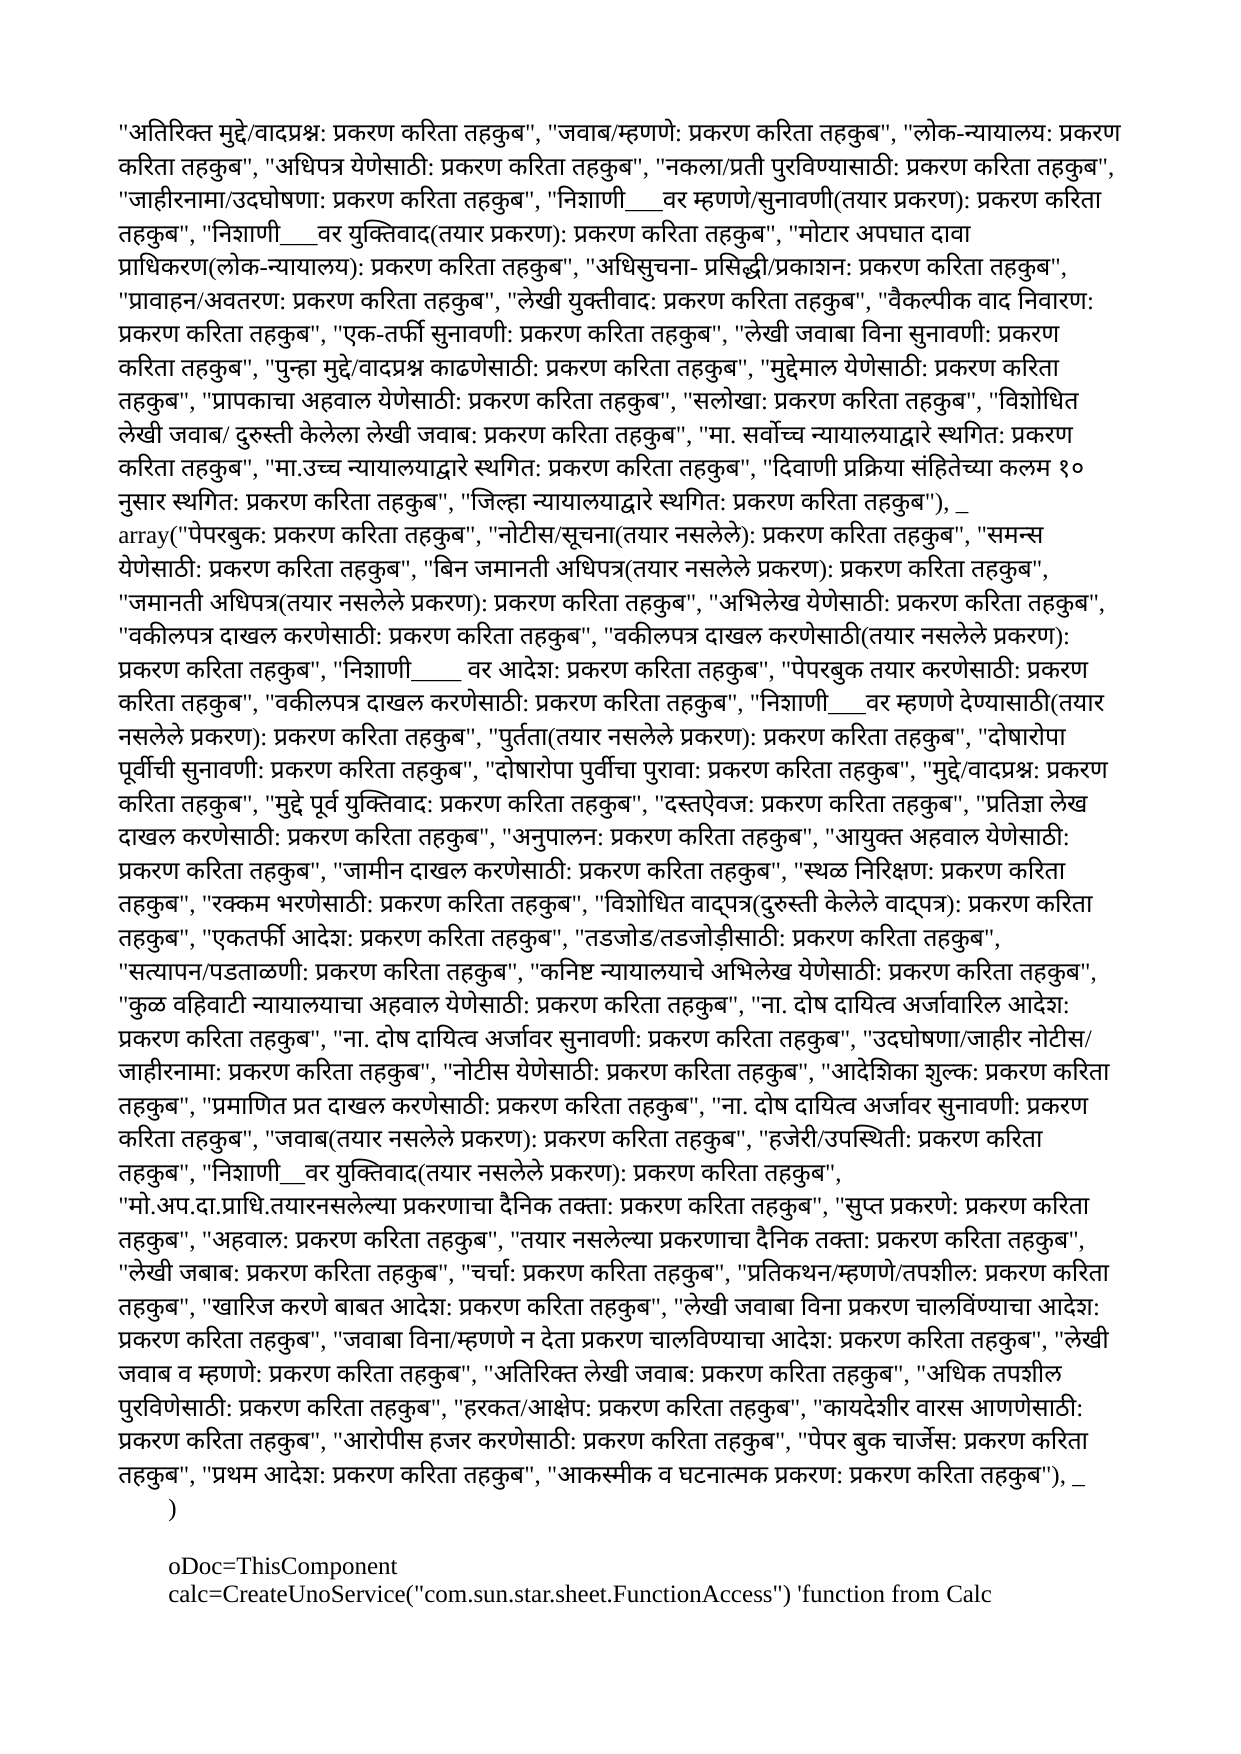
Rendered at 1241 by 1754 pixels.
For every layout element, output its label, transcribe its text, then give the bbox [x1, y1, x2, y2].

text oDoc=ThisComponent [118, 1551, 1122, 1579]
text ) [118, 1493, 1122, 1522]
text "अतिरिक्त मुद्दे/वादप्रश्न: प्रकरण करिता तहकुब", "जवाब/म्हणणे: प्रकरण करिता तहकुब", "लोक-न्यायालय: प्रकरण करिता तहकुब", "अधिपत्र येणेसाठी: प्रकरण करिता तहकुब", "नकला/प्रती पुरविण्यासाठी: प्रकरण करिता तहकुब", "जाहीरनामा/उदघोषणा: प्रकरण करिता तहकुब", "निशाणी___वर म्हणणे/सुनावणी(तयार प्रकरण): प्रकरण करिता तहकुब", "निशाणी___वर युक्तिवाद(तयार प्रकरण): प्रकरण करिता तहकुब", "मोटार अपघात दावा प्राधिकरण(लोक-न्यायालय): प्रकरण करिता तहकुब", "अधिसुचना- प्रसिद्धी/प्रकाशन: प्रकरण करिता तहकुब", "प्रावाहन/अवतरण: प्रकरण करिता तहकुब", "लेखी युक्तीवाद: प्रकरण करिता तहकुब", "वैकल्पीक वाद निवारण: प्रकरण करिता तहकुब", "एक-तर्फी सुनावणी: प्रकरण करिता तहकुब", "लेखी जवाबा विना सुनावणी: प्रकरण करिता तहकुब", "पुन्हा मुद्दे/वादप्रश्न काढणेसाठी: प्रकरण करिता तहकुब", "मुद्देमाल येणेसाठी: प्रकरण करिता तहकुब", "प्रापकाचा अहवाल येणेसाठी: प्रकरण करिता तहकुब", "सलोखा: प्रकरण करिता तहकुब", "विशोधित लेखी जवाब/ दुरुस्ती केलेला लेखी जवाब: प्रकरण करिता तहकुब", "मा. सर्वोच्च न्यायालयाद्वारे स्थगित: प्रकरण करिता तहकुब", "मा.उच्च न्यायालयाद्वारे स्थगित: प्रकरण करिता तहकुब", "दिवाणी प्रक्रिया संहितेच्या कलम १० नुसार स्थगित: प्रकरण करिता तहकुब", "जिल्हा न्यायालयाद्वारे स्थगित: प्रकरण करिता तहकुब"), _ [118, 118, 1122, 521]
text array("पेपरबुक: प्रकरण करिता तहकुब", "नोटीस/सूचना(तयार नसलेले): प्रकरण करिता तहकुब", "समन्स येणेसाठी: प्रकरण करिता तहकुब", "बिन जमानती अधिपत्र(तयार नसलेले प्रकरण): प्रकरण करिता तहकुब", "जमानती अधिपत्र(तयार नसलेले प्रकरण): प्रकरण करिता तहकुब", "अभिलेख येणेसाठी: प्रकरण करिता तहकुब", "वकीलपत्र दाखल करणेसाठी: प्रकरण करिता तहकुब", "वकीलपत्र दाखल करणेसाठी(तयार नसलेले प्रकरण): प्रकरण करिता तहकुब", "निशाणी____ वर आदेश: प्रकरण करिता तहकुब", "पेपरबुक तयार करणेसाठी: प्रकरण करिता तहकुब", "वकीलपत्र दाखल करणेसाठी: प्रकरण करिता तहकुब", "निशाणी___वर म्हणणे देण्यासाठी(तयार नसलेले प्रकरण): प्रकरण करिता तहकुब", "पुर्तता(तयार नसलेले प्रकरण): प्रकरण करिता तहकुब", "दोषारोपा पूर्वीची सुनावणी: प्रकरण करिता तहकुब", "दोषारोपा पुर्वीचा पुरावा: प्रकरण करिता तहकुब", "मुद्दे/वादप्रश्न: प्रकरण करिता तहकुब", "मुद्दे पूर्व युक्तिवाद: प्रकरण करिता तहकुब", "दस्तऐवज: प्रकरण करिता तहकुब", "प्रतिज्ञा लेख दाखल करणेसाठी: प्रकरण करिता तहकुब", "अनुपालन: प्रकरण करिता तहकुब", "आयुक्त अहवाल येणेसाठी: प्रकरण करिता तहकुब", "जामीन दाखल करणेसाठी: प्रकरण करिता तहकुब", "स्थळ निरिक्षण: प्रकरण करिता तहकुब", "रक्कम भरणेसाठी: प्रकरण करिता तहकुब", "विशोधित वाद्पत्र(दुरुस्ती केलेले वाद्पत्र): प्रकरण करिता तहकुब", "एकतर्फी आदेश: प्रकरण करिता तहकुब", "तडजोड/तडजोड़ीसाठी: प्रकरण करिता तहकुब", "सत्यापन/पडताळणी: प्रकरण करिता तहकुब", "कनिष्ट न्यायालयाचे अभिलेख येणेसाठी: प्रकरण करिता तहकुब", "कुळ वहिवाटी न्यायालयाचा अहवाल येणेसाठी: प्रकरण करिता तहकुब", "ना. दोष दायित्व अर्जावारिल आदेश: प्रकरण करिता तहकुब", "ना. दोष दायित्व अर्जावर सुनावणी: प्रकरण करिता तहकुब", "उदघोषणा/जाहीर नोटीस/ जाहीरनामा: प्रकरण करिता तहकुब", "नोटीस येणेसाठी: प्रकरण करिता तहकुब", "आदेशिका शुल्क: प्रकरण करिता तहकुब", "प्रमाणित प्रत दाखल करणेसाठी: प्रकरण करिता तहकुब", "ना. दोष दायित्व अर्जावर सुनावणी: प्रकरण करिता तहकुब", "जवाब(तयार नसलेले प्रकरण): प्रकरण करिता तहकुब", "हजेरी/उपस्थिती: प्रकरण करिता तहकुब", "निशाणी__वर युक्तिवाद(तयार नसलेले प्रकरण): प्रकरण करिता तहकुब", "मो.अप.दा.प्राधि.तयारनसलेल्या प्रकरणाचा दैनिक तक्ता: प्रकरण करिता तहकुब", "सुप्त प्रकरणे: प्रकरण करिता तहकुब", "अहवाल: प्रकरण करिता तहकुब", "तयार नसलेल्या प्रकरणाचा दैनिक तक्ता: प्रकरण करिता तहकुब", "लेखी जबाब: प्रकरण करिता तहकुब", "चर्चा: प्रकरण करिता तहकुब", "प्रतिकथन/म्हणणे/तपशील: प्रकरण करिता तहकुब", "खारिज करणे बाबत आदेश: प्रकरण करिता तहकुब", "लेखी जवाबा विना प्रकरण चालविंण्याचा आदेश: प्रकरण करिता तहकुब", "जवाबा विना/म्हणणे न देता प्रकरण चालविण्याचा आदेश: प्रकरण करिता तहकुब", "लेखी जवाब व म्हणणे: प्रकरण करिता तहकुब", "अतिरिक्त लेखी जवाब: प्रकरण करिता तहकुब", "अधिक तपशील पुरविणेसाठी: प्रकरण करिता तहकुब", "हरकत/आक्षेप: प्रकरण करिता तहकुब", "कायदेशीर वारस आणणेसाठी: प्रकरण करिता तहकुब", "आरोपीस हजर करणेसाठी: प्रकरण करिता तहकुब", "पेपर बुक चार्जेस: प्रकरण करिता तहकुब", "प्रथम आदेश: प्रकरण करिता तहकुब", "आकस्मीक व घटनात्मक प्रकरण: प्रकरण करिता तहकुब"), _ [118, 521, 1122, 1493]
text calc=CreateUnoService("com.sun.star.sheet.FunctionAccess") 'function from Calc [118, 1579, 1122, 1608]
